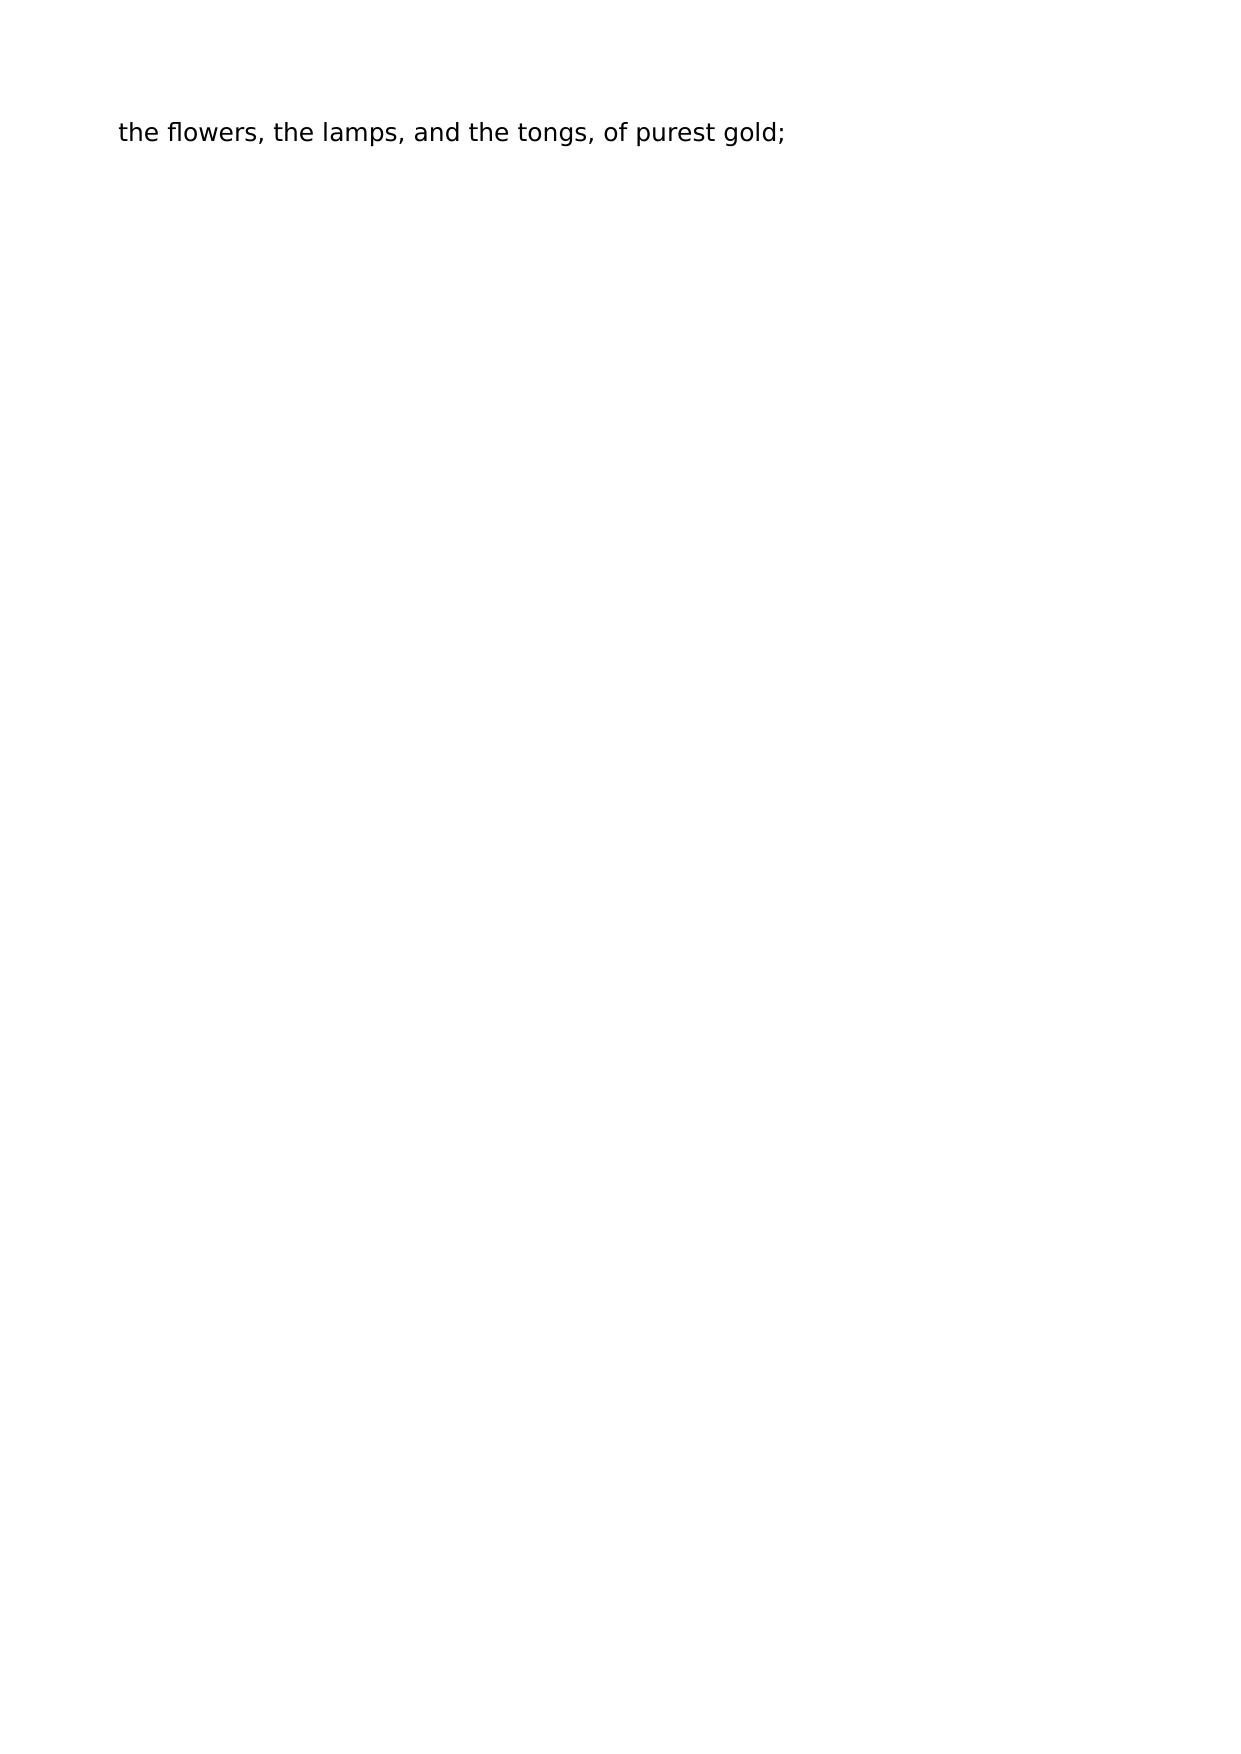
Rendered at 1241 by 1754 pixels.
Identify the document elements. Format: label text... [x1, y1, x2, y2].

text the flowers, the lamps, and the tongs, of purest gold; [118, 118, 1122, 147]
